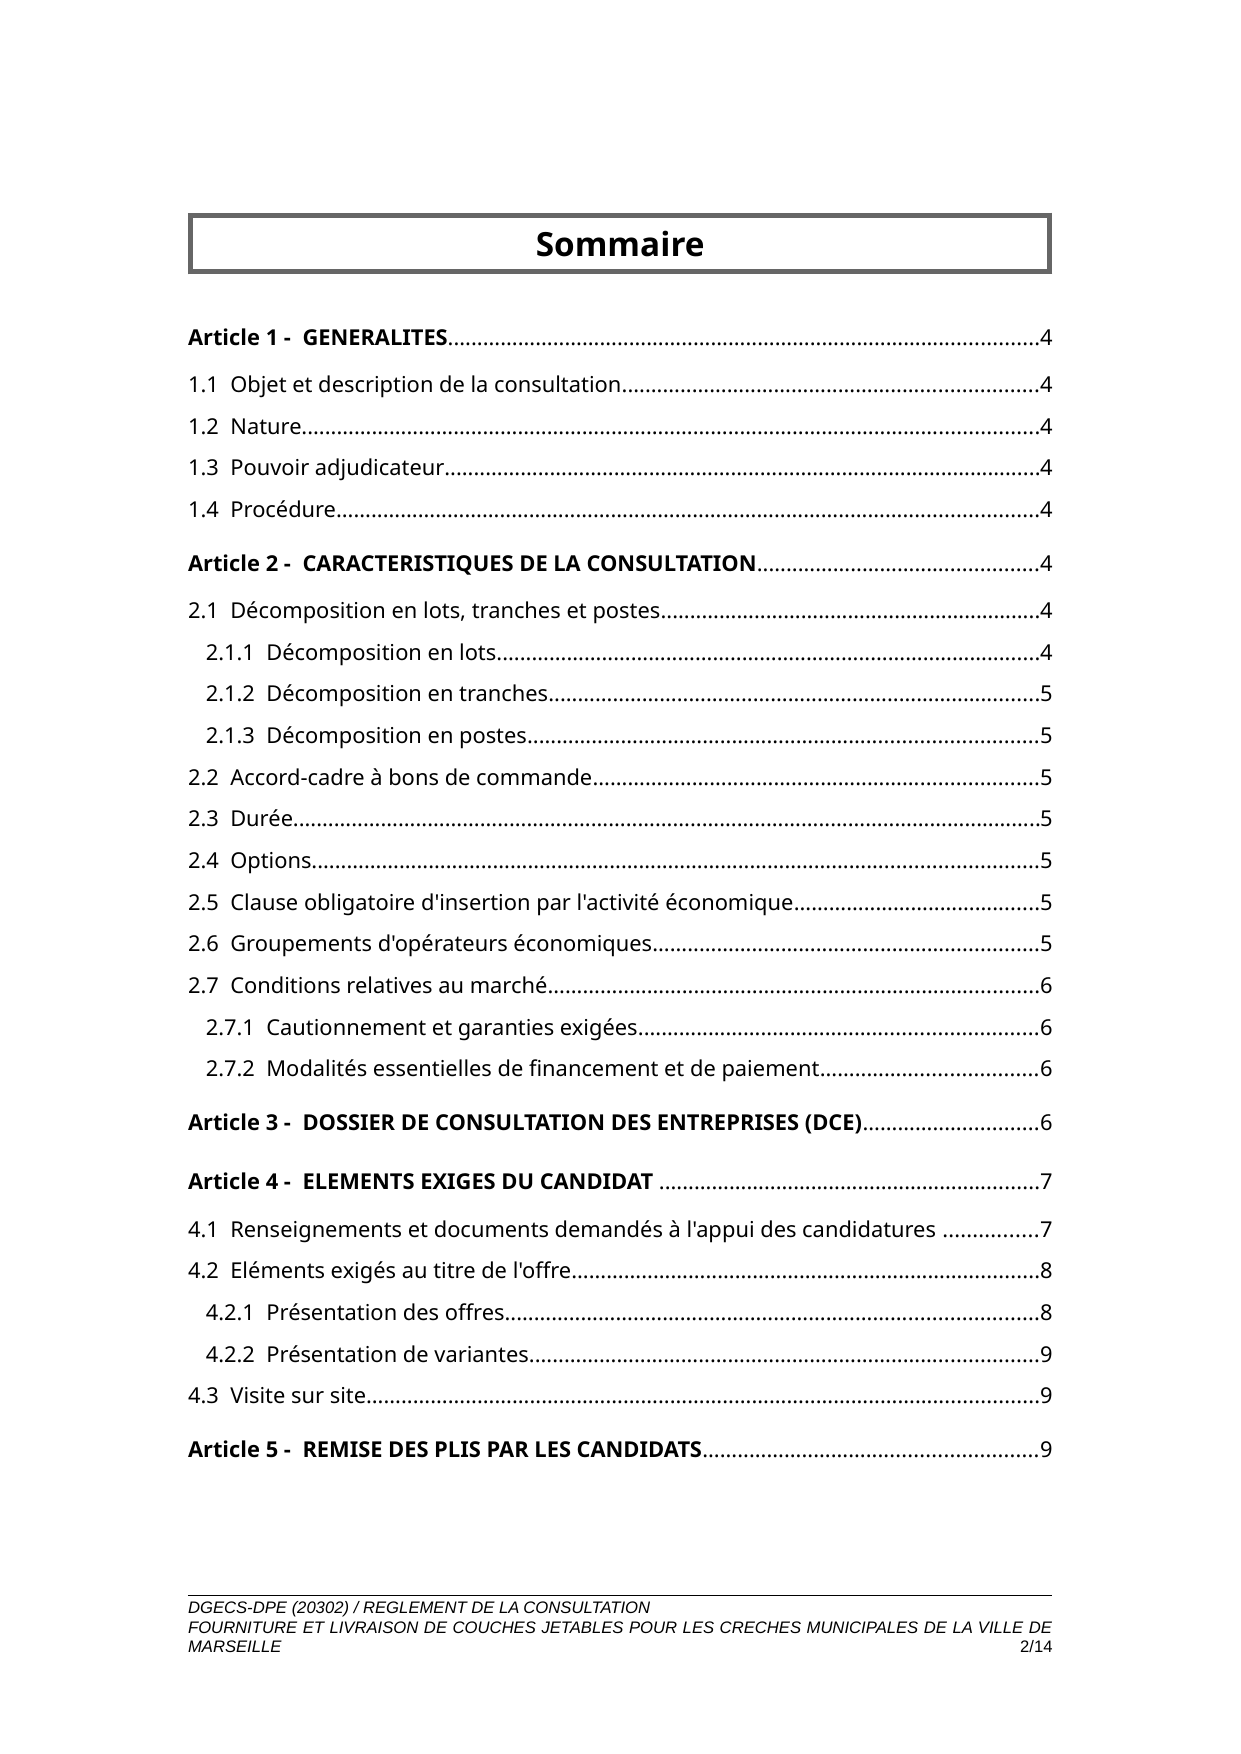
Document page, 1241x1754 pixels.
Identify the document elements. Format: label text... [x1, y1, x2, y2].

text Article 4 - ELEMENTS EXIGES DU CANDIDAT 7 [188, 1166, 1052, 1196]
text 1.4 Procédure 4 [188, 494, 1052, 524]
text Article 5 - REMISE DES PLIS PAR LES CANDIDATS 9 [188, 1434, 1052, 1463]
text Article 1 - GENERALITES 4 [188, 322, 1052, 351]
subtitle Sommaire [193, 218, 1047, 269]
text 2.7.1 Cautionnement et garanties exigées 6 [206, 1012, 1052, 1041]
text 2.2 Accord-cadre à bons de commande 5 [188, 762, 1052, 791]
text 2.1.2 Décomposition en tranches 5 [206, 678, 1052, 708]
text 2.7 Conditions relatives au marché 6 [188, 970, 1052, 1000]
text 4.1 Renseignements et documents demandés à l'appui des candidatures 7 [188, 1213, 1052, 1243]
text 1.2 Nature 4 [188, 411, 1052, 441]
text 2.3 Durée 5 [188, 803, 1052, 833]
text 2.6 Groupements d'opérateurs économiques 5 [188, 928, 1052, 958]
text 4.2.2 Présentation de variantes 9 [206, 1338, 1052, 1368]
text 4.3 Visite sur site 9 [188, 1380, 1052, 1410]
text Article 3 - DOSSIER DE CONSULTATION DES ENTREPRISES (DCE) 6 [188, 1107, 1052, 1137]
text 2.1.3 Décomposition en postes 5 [206, 720, 1052, 750]
text 4.2 Eléments exigés au titre de l'offre 8 [188, 1255, 1052, 1285]
text Article 2 - CARACTERISTIQUES DE LA CONSULTATION 4 [188, 547, 1052, 577]
text 2.5 Clause obligatoire d'insertion par l'activité économique 5 [188, 887, 1052, 916]
text 4.2.1 Présentation des offres 8 [206, 1297, 1052, 1327]
text 2.1.1 Décomposition en lots 4 [206, 637, 1052, 666]
text 2.1 Décomposition en lots, tranches et postes 4 [188, 595, 1052, 625]
text 1.3 Pouvoir adjudicateur 4 [188, 452, 1052, 482]
text 2.7.2 Modalités essentielles de financement et de paiement 6 [206, 1053, 1052, 1083]
text 1.1 Objet et description de la consultation 4 [188, 369, 1052, 399]
text 2.4 Options 5 [188, 845, 1052, 875]
